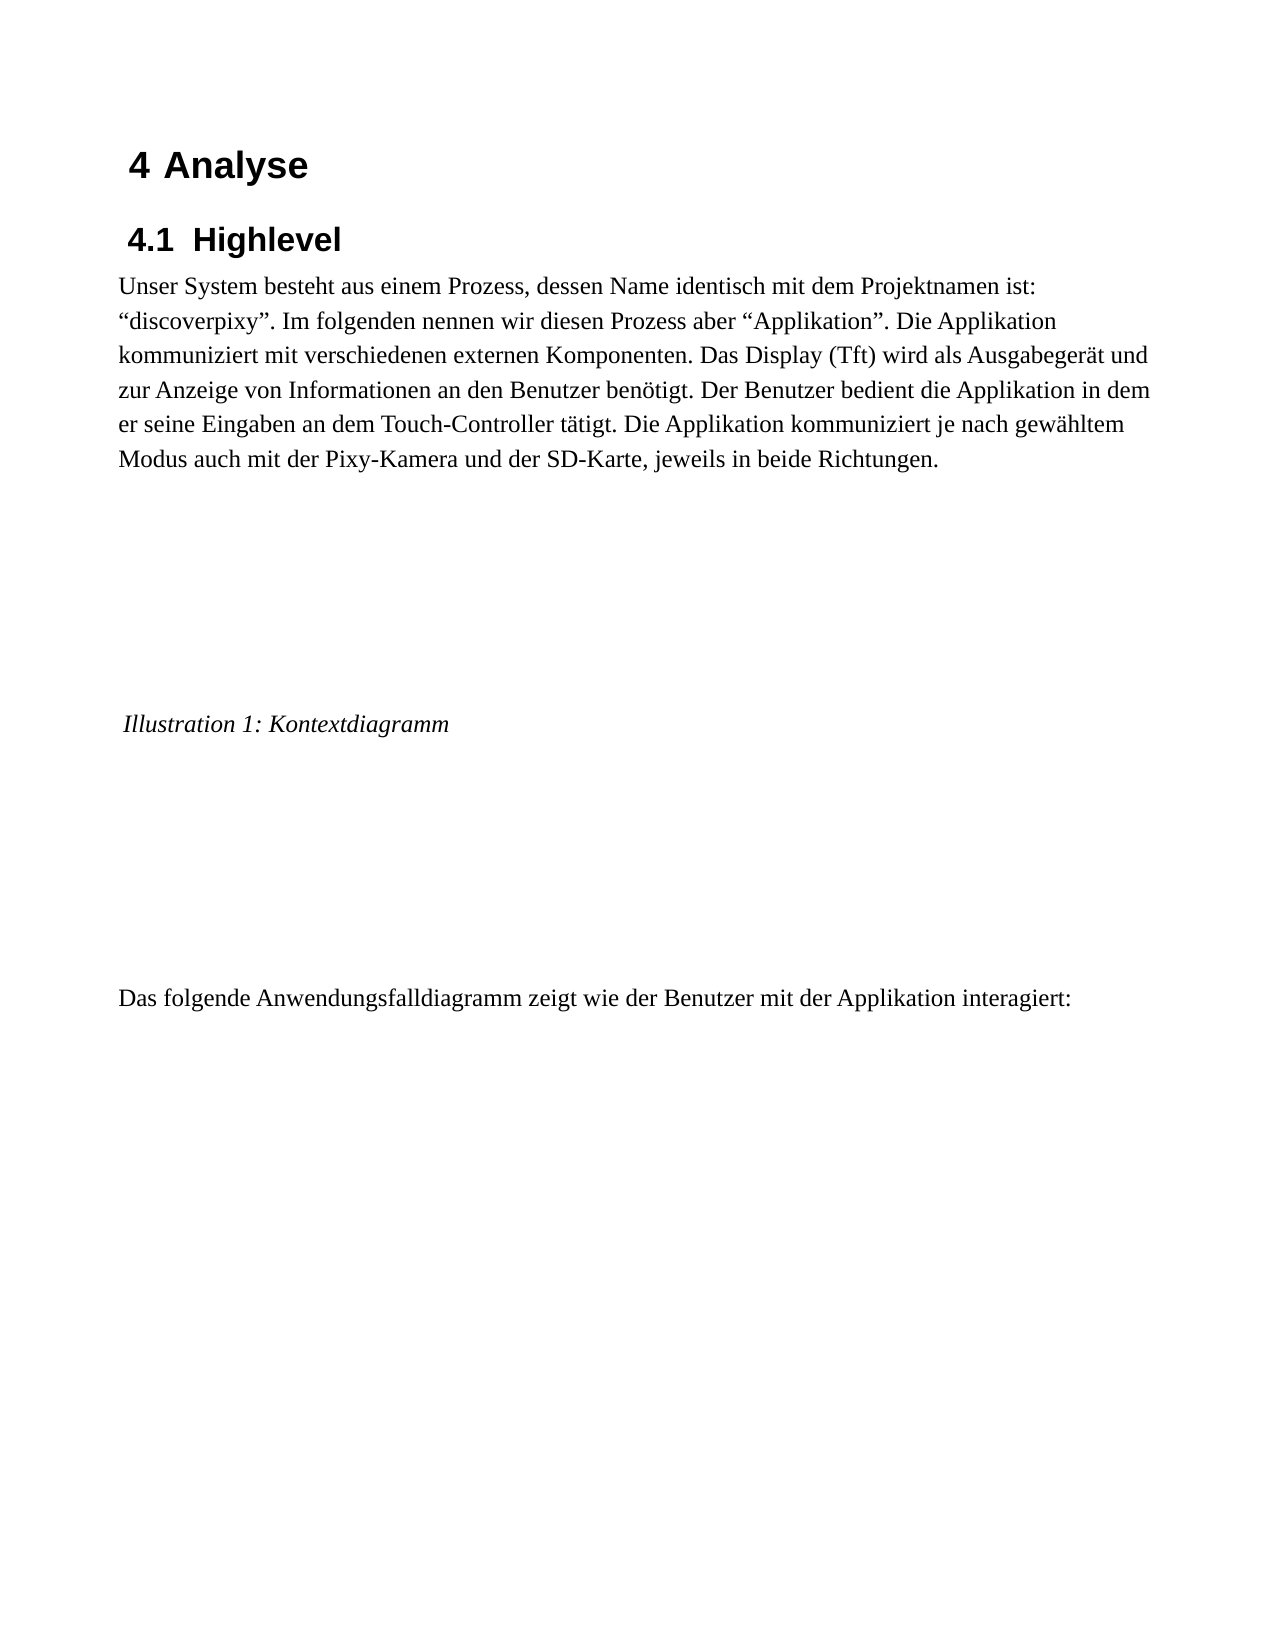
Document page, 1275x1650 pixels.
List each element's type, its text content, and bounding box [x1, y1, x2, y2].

text Unser System besteht aus einem Prozess, dessen Name identisch mit dem Projektnamen ist: “discoverpixy”. Im folgenden nennen wir diesen Prozess aber “Applikation”. Die Applikation kommuniziert mit verschiedenen externen Komponenten. Das Display (Tft) wird als Ausgabegerät und zur Anzeige von Informationen an den Benutzer benötigt. Der Benutzer bedient die Applikation in dem er seine Eingaben an dem Touch-Controller tätigt. Die Applikation kommuniziert je nach gewähltem Modus auch mit der Pixy-Kamera und der SD-Karte, jeweils in beide Richtungen. [118, 271, 1157, 472]
text Illustration 1: Kontextdiagramm [123, 514, 897, 737]
subtitle Highlevel [118, 220, 1157, 259]
subtitle Analyse [118, 143, 1157, 187]
text Das folgende Anwendungsfalldiagramm zeigt wie der Benutzer mit der Applikation interagiert: [118, 983, 1157, 1012]
